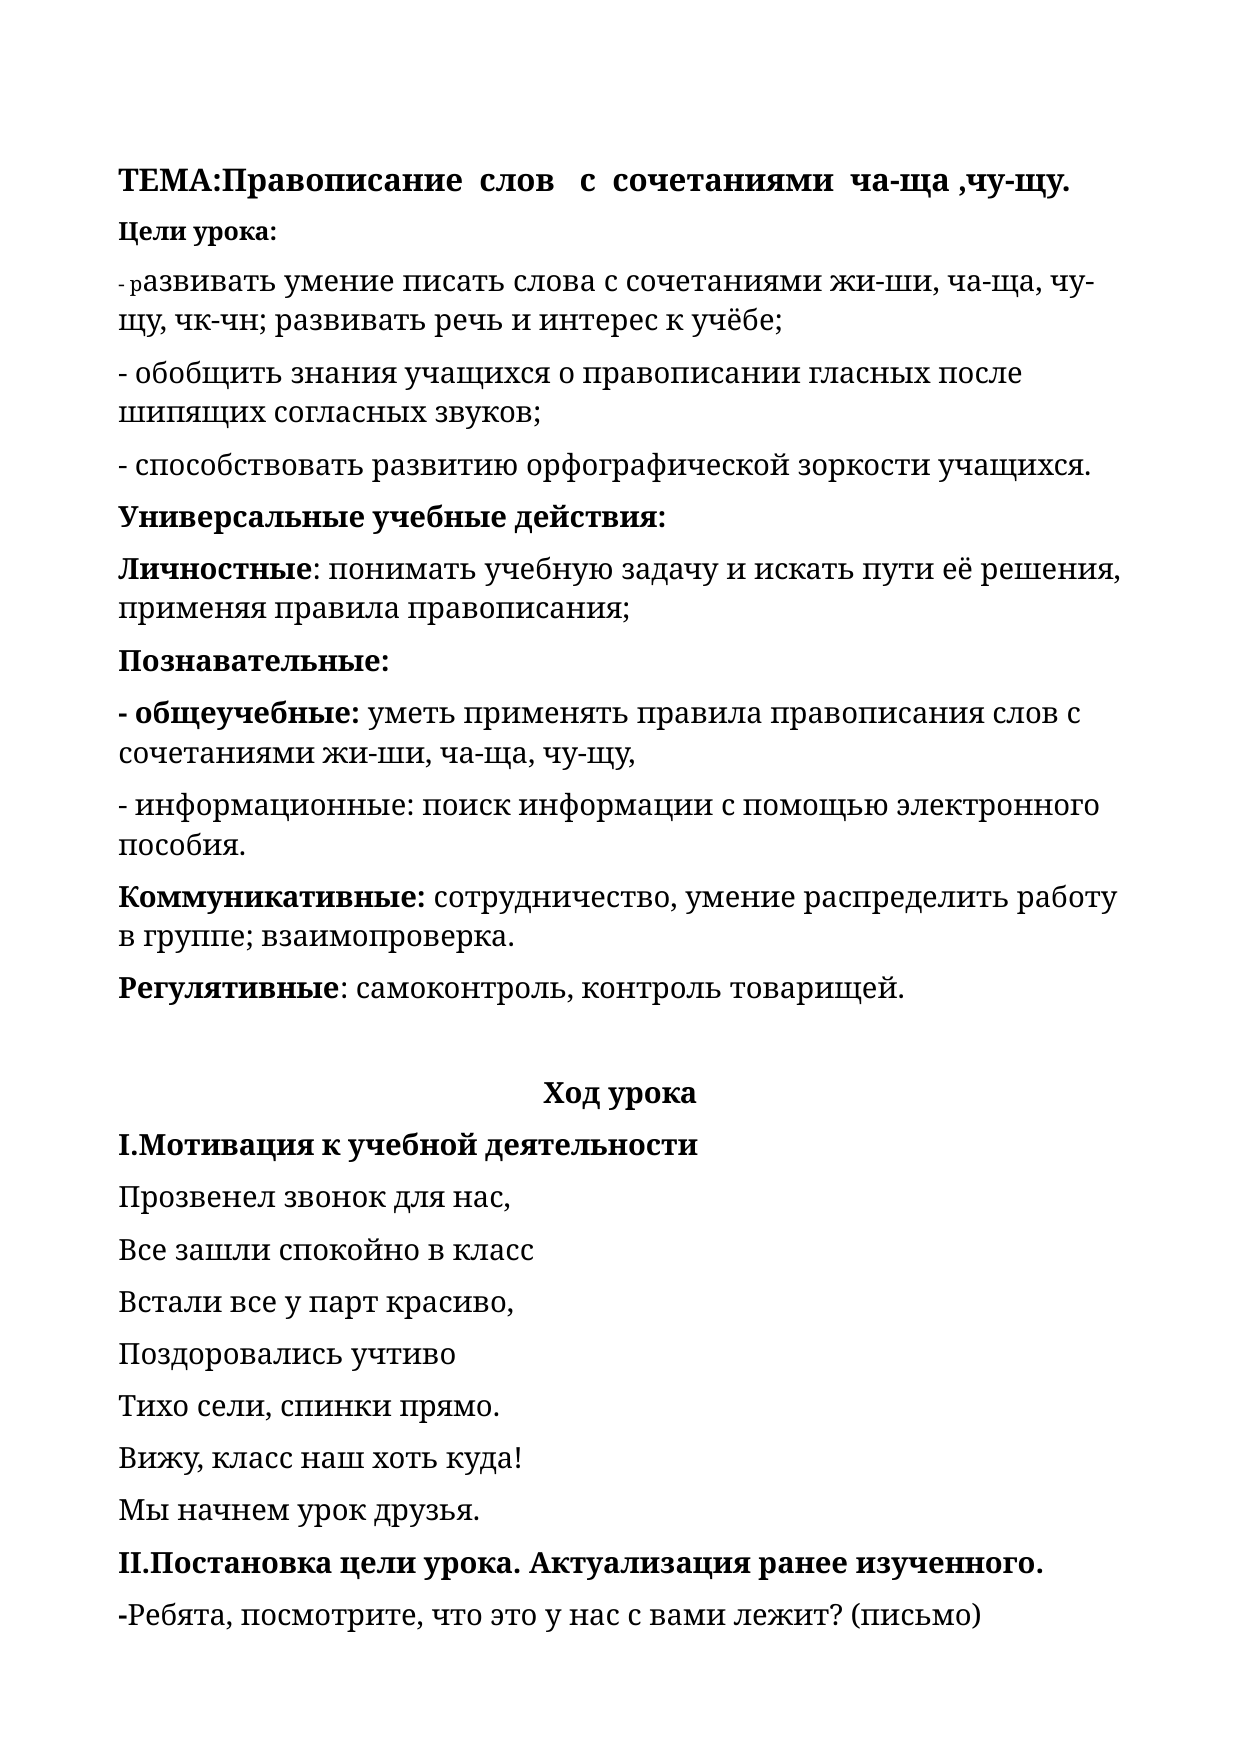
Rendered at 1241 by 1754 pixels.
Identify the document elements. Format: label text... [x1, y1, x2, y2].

text - обобщить знания учащихся о правописании гласных после шипящих согласных звуков; [118, 352, 1122, 431]
text - развивать умение писать слова с сочетаниями жи-ши, ча-ща, чу-щу, чк-чн; развивать речь и интерес к учёбе; [118, 260, 1122, 339]
text -Ребята, посмотрите, что это у нас с вами лежит? (письмо) [118, 1594, 1122, 1634]
text Познавательные: [118, 640, 1122, 680]
text Цели урока: [118, 213, 1122, 247]
text - общеучебные: уметь применять правила правописания слов с сочетаниями жи-ши, ча-ща, чу-щу, [118, 692, 1122, 772]
text Тихо сели, спинки прямо. [118, 1385, 1122, 1425]
text Прозвенел звонок для нас, [118, 1177, 1122, 1216]
text Встали все у парт красиво, [118, 1281, 1122, 1321]
text Универсальные учебные действия: [118, 496, 1122, 536]
text Регулятивные: самоконтроль, контроль товарищей. [118, 968, 1122, 1007]
text Ход урока [118, 1072, 1122, 1112]
text Вижу, класс наш хоть куда! [118, 1437, 1122, 1477]
text Коммуникативные: сотрудничество, умение распределить работу в группе; взаимопроверка. [118, 876, 1122, 955]
text II.Постановка цели урока. Актуализация ранее изученного. [118, 1542, 1122, 1582]
text - способствовать развитию орфографической зоркости учащихся. [118, 444, 1122, 483]
text I.Мотивация к учебной деятельности [118, 1124, 1122, 1164]
text ТЕМА:Правописание слов с сочетаниями ча-ща ,чу-щу. [118, 158, 1122, 201]
text - информационные: поиск информации с помощью электронного пособия. [118, 784, 1122, 863]
text Все зашли спокойно в класс [118, 1229, 1122, 1268]
text Личностные: понимать учебную задачу и искать пути её решения, применяя правила правописания; [118, 548, 1122, 627]
text Поздоровались учтиво [118, 1333, 1122, 1373]
text Мы начнем урок друзья. [118, 1490, 1122, 1529]
